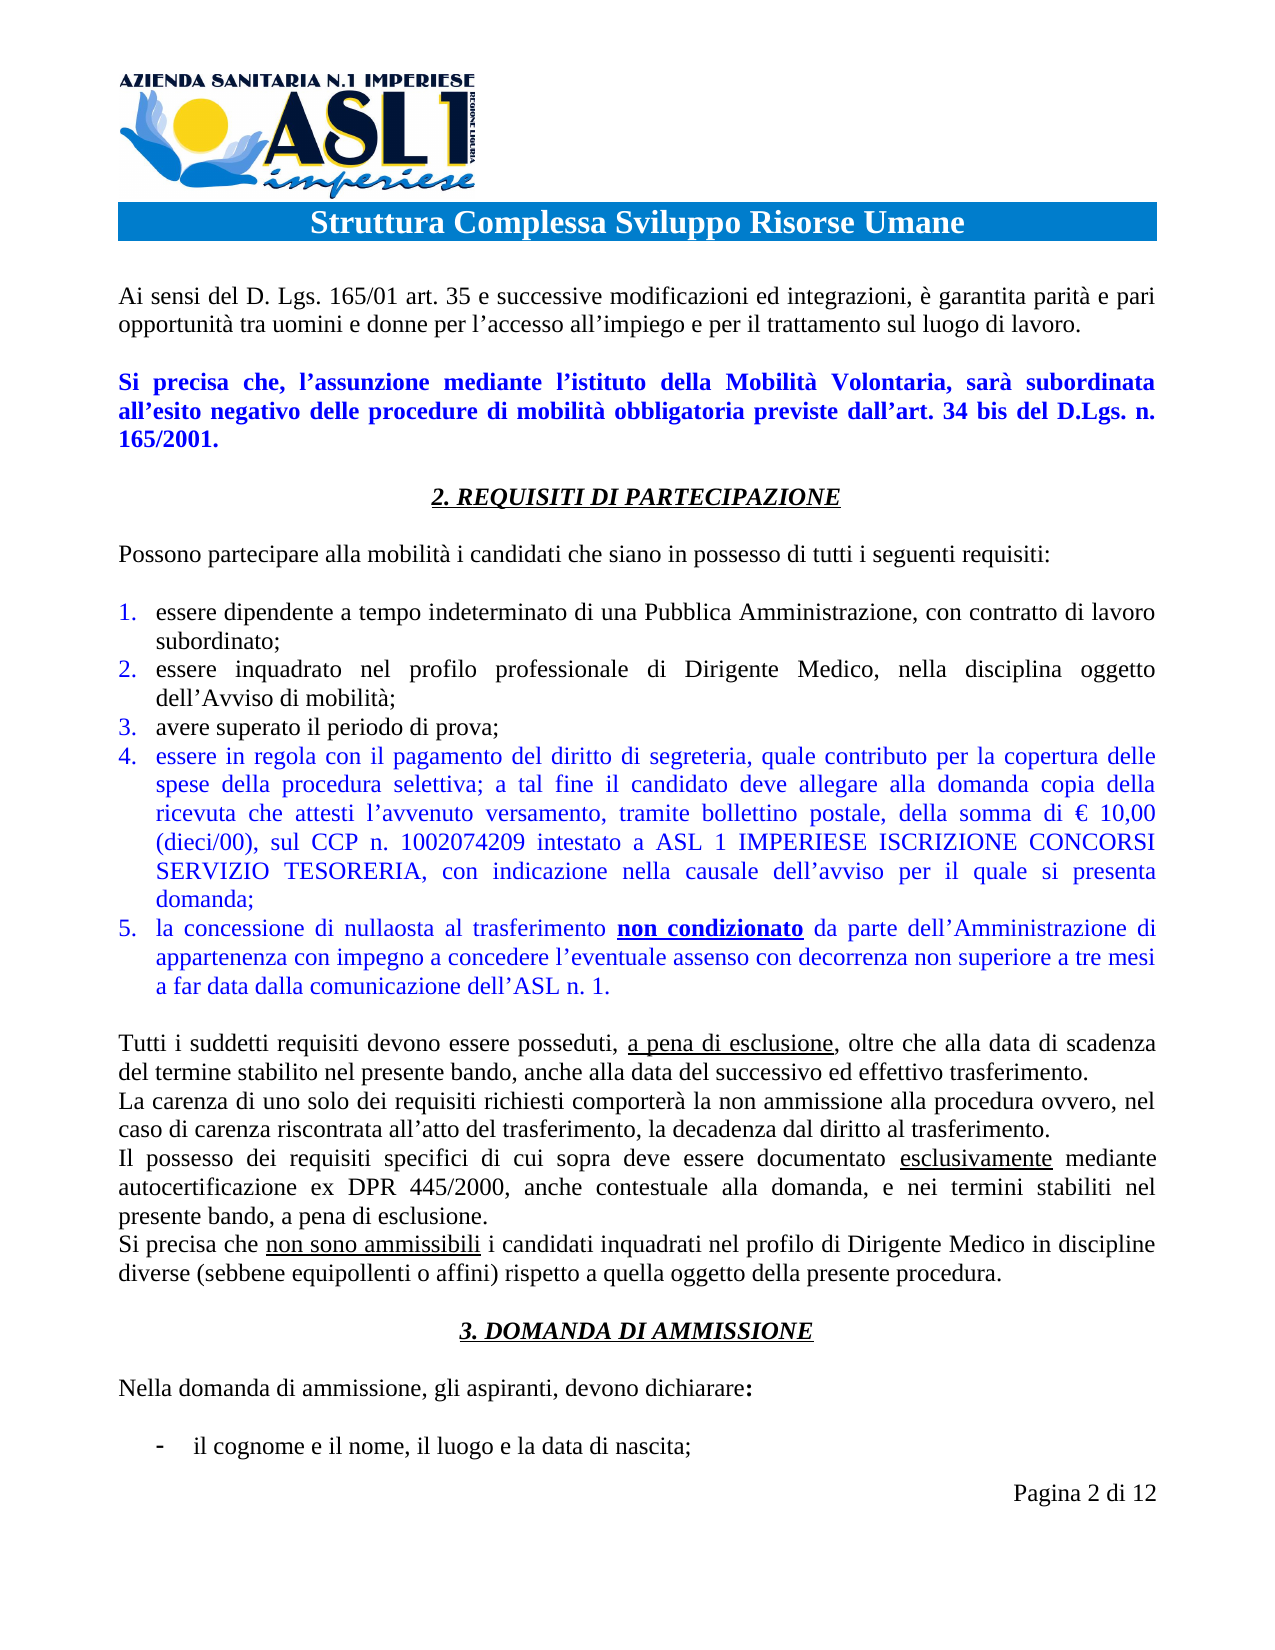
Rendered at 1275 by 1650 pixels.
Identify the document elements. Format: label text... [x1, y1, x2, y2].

text Si precisa che, l’assunzione mediante l’istituto della Mobilità Volontaria, sarà subordinata all’esito negativo delle procedure di mobilità obbligatoria previste dall’art. 34 bis del D.Lgs. n. 165/2001. [118, 367, 1157, 453]
text Si precisa che non sono ammissibili i candidati inquadrati nel profilo di Dirigente Medico in discipline diverse (sebbene equipollenti o affini) rispetto a quella oggetto della presente procedura. [118, 1229, 1157, 1287]
text 3. DOMANDA DI AMMISSIONE [118, 1316, 1157, 1344]
text Possono partecipare alla mobilità i candidati che siano in possesso di tutti i seguenti requisiti: [118, 539, 1157, 568]
text La carenza di uno solo dei requisiti richiesti comporterà la non ammissione alla procedura ovvero, nel caso di carenza riscontrata all’atto del trasferimento, la decadenza dal diritto al trasferimento. [118, 1086, 1157, 1143]
list il cognome e il nome, il luogo e la data di nascita; [156, 1431, 1157, 1459]
text Ai sensi del D. Lgs. 165/01 art. 35 e successive modificazioni ed integrazioni, è garantita parità e pari opportunità tra uomini e donne per l’accesso all’impiego e per il trattamento sul luogo di lavoro. [118, 281, 1157, 338]
list la concessione di nullaosta al trasferimento non condizionato da parte dell’Amministrazione di appartenenza con impegno a concedere l’eventuale assenso con decorrenza non superiore a tre mesi a far data dalla comunicazione dell’ASL n. 1. [118, 913, 1157, 999]
list avere superato il periodo di prova; [118, 712, 1157, 741]
text Tutti i suddetti requisiti devono essere posseduti, a pena di esclusione, oltre che alla data di scadenza del termine stabilito nel presente bando, anche alla data del successivo ed effettivo trasferimento. [118, 1028, 1157, 1086]
list essere inquadrato nel profilo professionale di Dirigente Medico, nella disciplina oggetto dell’Avviso di mobilità; [118, 654, 1157, 712]
picture [119, 74, 475, 199]
list essere in regola con il pagamento del diritto di segreteria, quale contributo per la copertura delle spese della procedura selettiva; a tal fine il candidato deve allegare alla domanda copia della ricevuta che attesti l’avvenuto versamento, tramite bollettino postale, della somma di € 10,00 (dieci/00), sul CCP n. 1002074209 intestato a ASL 1 IMPERIESE ISCRIZIONE CONCORSI SERVIZIO TESORERIA, con indicazione nella causale dell’avviso per il quale si presenta domanda; [118, 741, 1157, 913]
list essere dipendente a tempo indeterminato di una Pubblica Amministrazione, con contratto di lavoro subordinato; [118, 597, 1157, 654]
text Nella domanda di ammissione, gli aspiranti, devono dichiarare: [118, 1373, 1157, 1402]
text Il possesso dei requisiti specifici di cui sopra deve essere documentato esclusivamente mediante autocertificazione ex DPR 445/2000, anche contestuale alla domanda, e nei termini stabiliti nel presente bando, a pena di esclusione. [118, 1143, 1157, 1229]
text 2. REQUISITI DI PARTECIPAZIONE [118, 482, 1157, 511]
